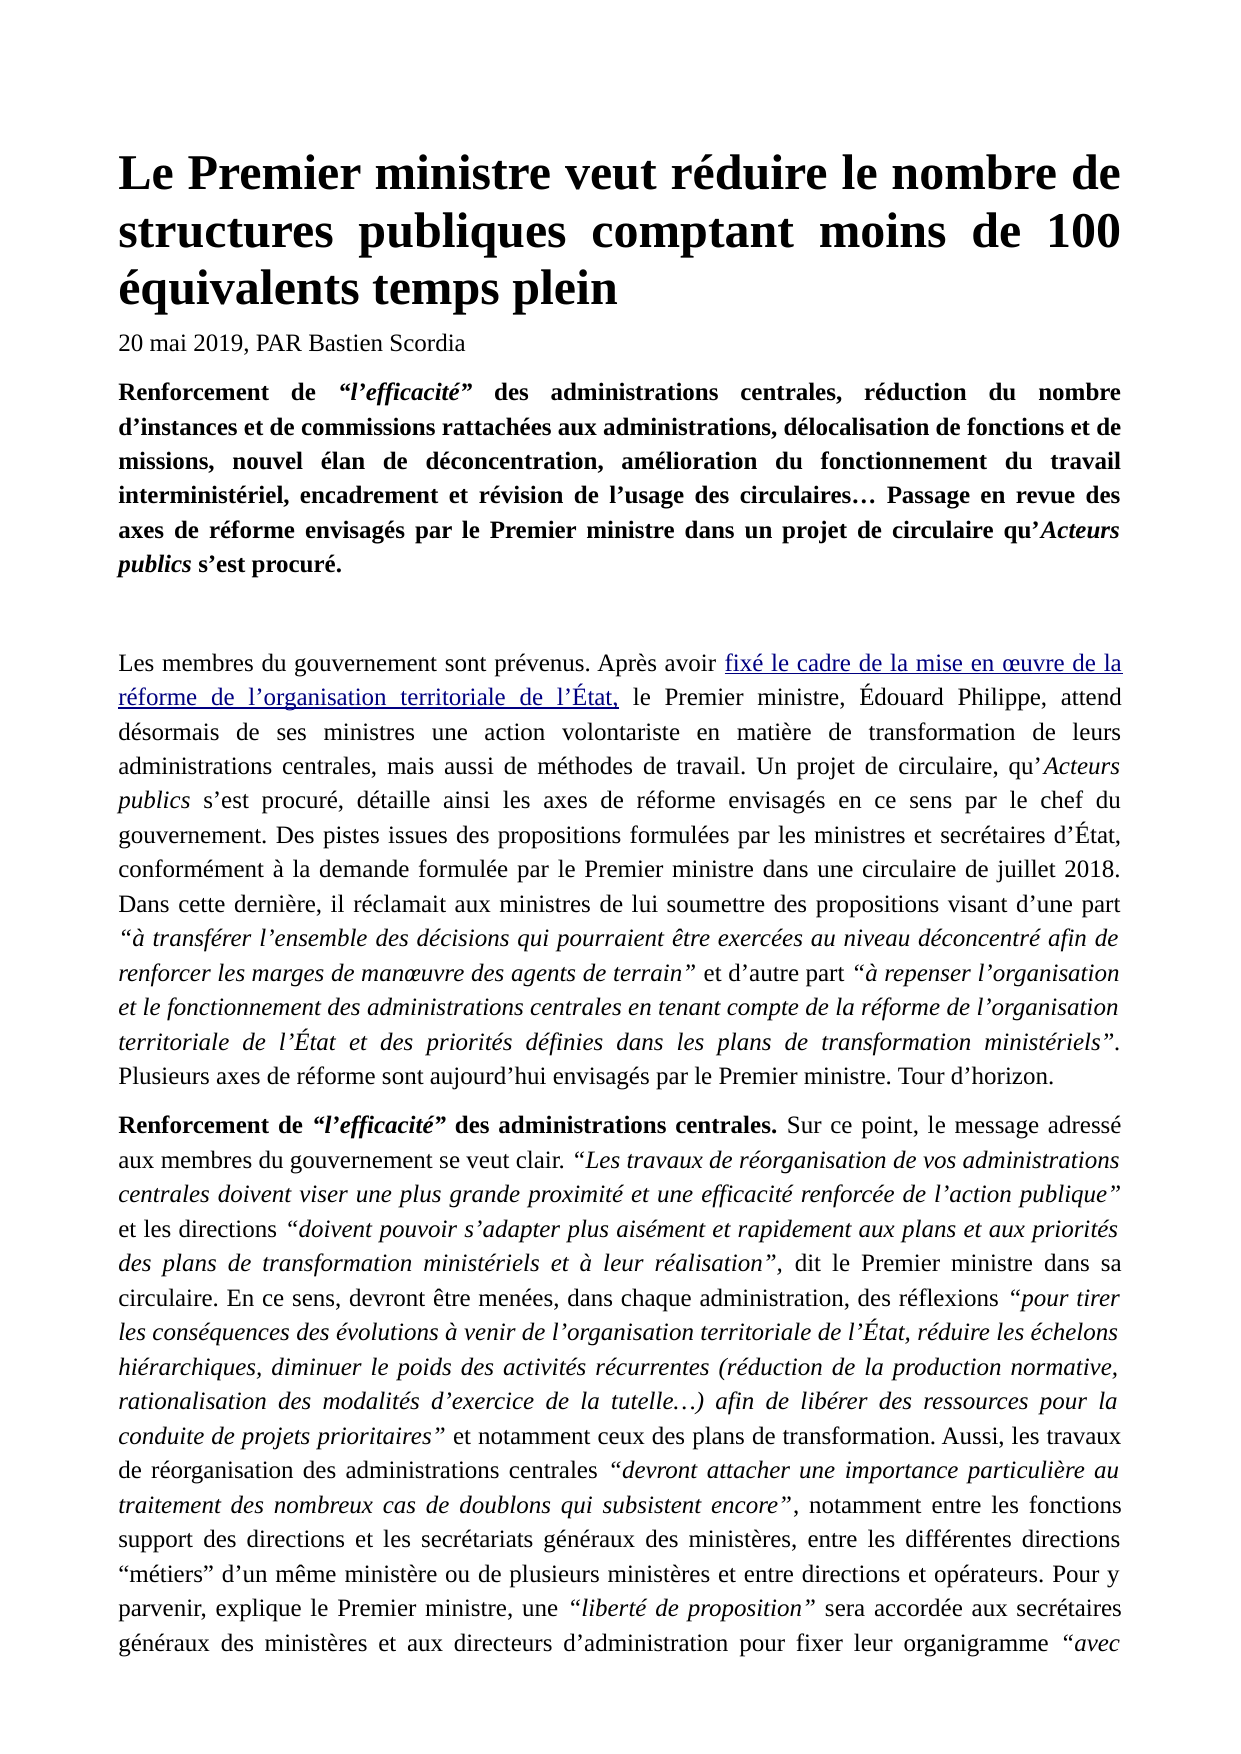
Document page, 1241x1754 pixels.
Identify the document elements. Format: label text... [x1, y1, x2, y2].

text 20 mai 2019, PAR Bastien Scordia [118, 328, 1122, 357]
text Les membres du gouvernement sont prévenus. Après avoir fixé le cadre de la mise en œuvre de la réforme de l’organisation territoriale de l’État, le Premier ministre, Édouard Philippe, attend désormais de ses ministres une action volontariste en matière de transformation de leurs administrations centrales, mais aussi de méthodes de travail. Un projet de circulaire, qu’Acteurs publics s’est procuré, détaille ainsi les axes de réforme envisagés en ce sens par le chef du gouvernement. Des pistes issues des propositions formulées par les ministres et secrétaires d’État, conformément à la demande formulée par le Premier ministre dans une circulaire de juillet 2018. Dans cette dernière, il réclamait aux ministres de lui soumettre des propositions visant d’une part “à transférer l’ensemble des décisions qui pourraient être exercées au niveau déconcentré afin de renforcer les marges de manœuvre des agents de terrain” et d’autre part “à repenser l’organisation et le fonctionnement des administrations centrales en tenant compte de la réforme de l’organisation territoriale de l’État et des priorités définies dans les plans de transformation ministériels”. Plusieurs axes de réforme sont aujourd’hui envisagés par le Premier ministre. Tour d’horizon. [118, 648, 1122, 1090]
subtitle Le Premier ministre veut réduire le nombre de structures publiques comptant moins de 100 équivalents temps plein [118, 143, 1122, 316]
text Renforcement de “l’efficacité” des administrations centrales. Sur ce point, le message adressé aux membres du gouvernement se veut clair. “Les travaux de réorganisation de vos administrations centrales doivent viser une plus grande proximité et une efficacité renforcée de l’action publique” et les directions “doivent pouvoir s’adapter plus aisément et rapidement aux plans et aux priorités des plans de transformation ministériels et à leur réalisation”, dit le Premier ministre dans sa circulaire. En ce sens, devront être menées, dans chaque administration, des réflexions “pour tirer les conséquences des évolutions à venir de l’organisation territoriale de l’État, réduire les échelons hiérarchiques, diminuer le poids des activités récurrentes (réduction de la production normative, rationalisation des modalités d’exercice de la tutelle…) afin de libérer des ressources pour la conduite de projets prioritaires” et notamment ceux des plans de transformation. Aussi, les travaux de réorganisation des administrations centrales “devront attacher une importance particulière au traitement des nombreux cas de doublons qui subsistent encore”, notamment entre les fonctions support des directions et les secrétariats généraux des ministères, entre les différentes directions “métiers” d’un même ministère ou de plusieurs ministères et entre directions et opérateurs. Pour y parvenir, explique le Premier ministre, une “liberté de proposition” sera accordée aux secrétaires généraux des ministères et aux directeurs d’administration pour fixer leur organigramme “avec [118, 1111, 1122, 1656]
text Renforcement de “l’efficacité” des administrations centrales, réduction du nombre d’instances et de commissions rattachées aux administrations, délocalisation de fonctions et de missions, nouvel élan de déconcentration, amélioration du fonctionnement du travail interministériel, encadrement et révision de l’usage des circulaires… Passage en revue des axes de réforme envisagés par le Premier ministre dans un projet de circulaire qu’Acteurs publics s’est procuré. [118, 377, 1122, 578]
